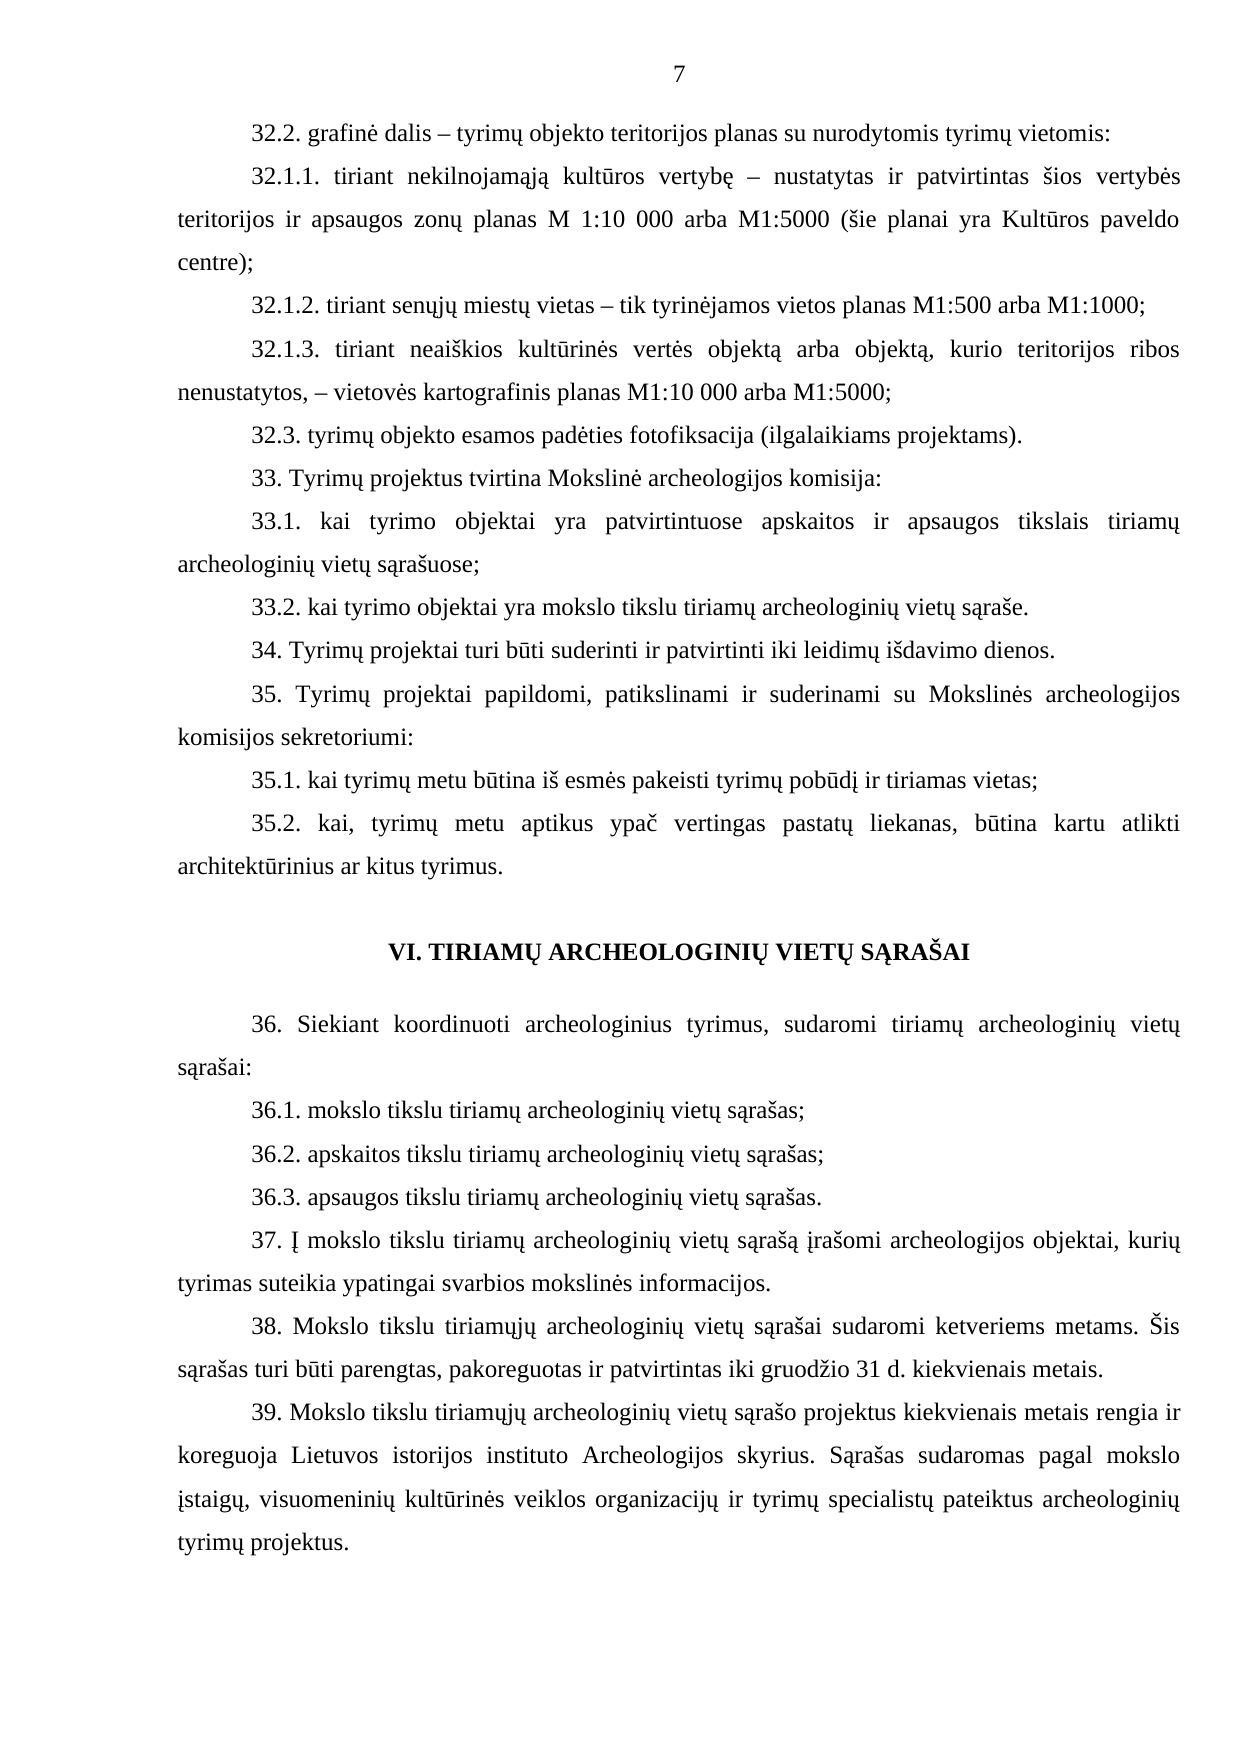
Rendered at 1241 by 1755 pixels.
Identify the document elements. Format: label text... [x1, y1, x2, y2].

text 36.2. apskaitos tikslu tiriamų archeologinių vietų sąrašas; [177, 1139, 1181, 1167]
text 39. Mokslo tikslu tiriamųjų archeologinių vietų sąrašo projektus kiekvienais metais rengia ir koreguoja Lietuvos istorijos instituto Archeologijos skyrius. Sąrašas sudaromas pagal mokslo įstaigų, visuomeninių kultūrinės veiklos organizacijų ir tyrimų specialistų pateiktus archeologinių tyrimų projektus. [177, 1397, 1181, 1556]
text 33. Tyrimų projektus tvirtina Mokslinė archeologijos komisija: [177, 463, 1181, 492]
text 32.2. grafinė dalis – tyrimų objekto teritorijos planas su nurodytomis tyrimų vietomis: [177, 118, 1181, 147]
text 36.3. apsaugos tikslu tiriamų archeologinių vietų sąrašas. [177, 1182, 1181, 1211]
text VI. Tiriamų archeologinių vietų sąrašai [177, 937, 1181, 966]
text 32.1.3. tiriant neaiškios kultūrinės vertės objektą arba objektą, kurio teritorijos ribos nenustatytos, – vietovės kartografinis planas M1:10 000 arba M1:5000; [177, 334, 1181, 406]
text 33.1. kai tyrimo objektai yra patvirtintuose apskaitos ir apsaugos tikslais tiriamų archeologinių vietų sąrašuose; [177, 506, 1181, 578]
text 35.1. kai tyrimų metu būtina iš esmės pakeisti tyrimų pobūdį ir tiriamas vietas; [177, 765, 1181, 794]
text 32.1.1. tiriant nekilnojamąją kultūros vertybę – nustatytas ir patvirtintas šios vertybės teritorijos ir apsaugos zonų planas M 1:10 000 arba M1:5000 (šie planai yra Kultūros paveldo centre); [177, 161, 1181, 276]
text 37. Į mokslo tikslu tiriamų archeologinių vietų sąrašą įrašomi archeologijos objektai, kurių tyrimas suteikia ypatingai svarbios mokslinės informacijos. [177, 1225, 1181, 1297]
text 32.3. tyrimų objekto esamos padėties fotofiksacija (ilgalaikiams projektams). [177, 420, 1181, 449]
text 35. Tyrimų projektai papildomi, patikslinami ir suderinami su Mokslinės archeologijos komisijos sekretoriumi: [177, 679, 1181, 751]
text 34. Tyrimų projektai turi būti suderinti ir patvirtinti iki leidimų išdavimo dienos. [177, 636, 1181, 664]
text 35.2. kai, tyrimų metu aptikus ypač vertingas pastatų liekanas, būtina kartu atlikti architektūrinius ar kitus tyrimus. [177, 808, 1181, 880]
text 36. Siekiant koordinuoti archeologinius tyrimus, sudaromi tiriamų archeologinių vietų sąrašai: [177, 1009, 1181, 1081]
text 33.2. kai tyrimo objektai yra mokslo tikslu tiriamų archeologinių vietų sąraše. [177, 592, 1181, 621]
text 32.1.2. tiriant senųjų miestų vietas – tik tyrinėjamos vietos planas M1:500 arba M1:1000; [177, 291, 1181, 319]
text 36.1. mokslo tikslu tiriamų archeologinių vietų sąrašas; [177, 1096, 1181, 1124]
text 38. Mokslo tikslu tiriamųjų archeologinių vietų sąrašai sudaromi ketveriems metams. Šis sąrašas turi būti parengtas, pakoreguotas ir patvirtintas iki gruodžio 31 d. kiekvienais metais. [177, 1311, 1181, 1383]
